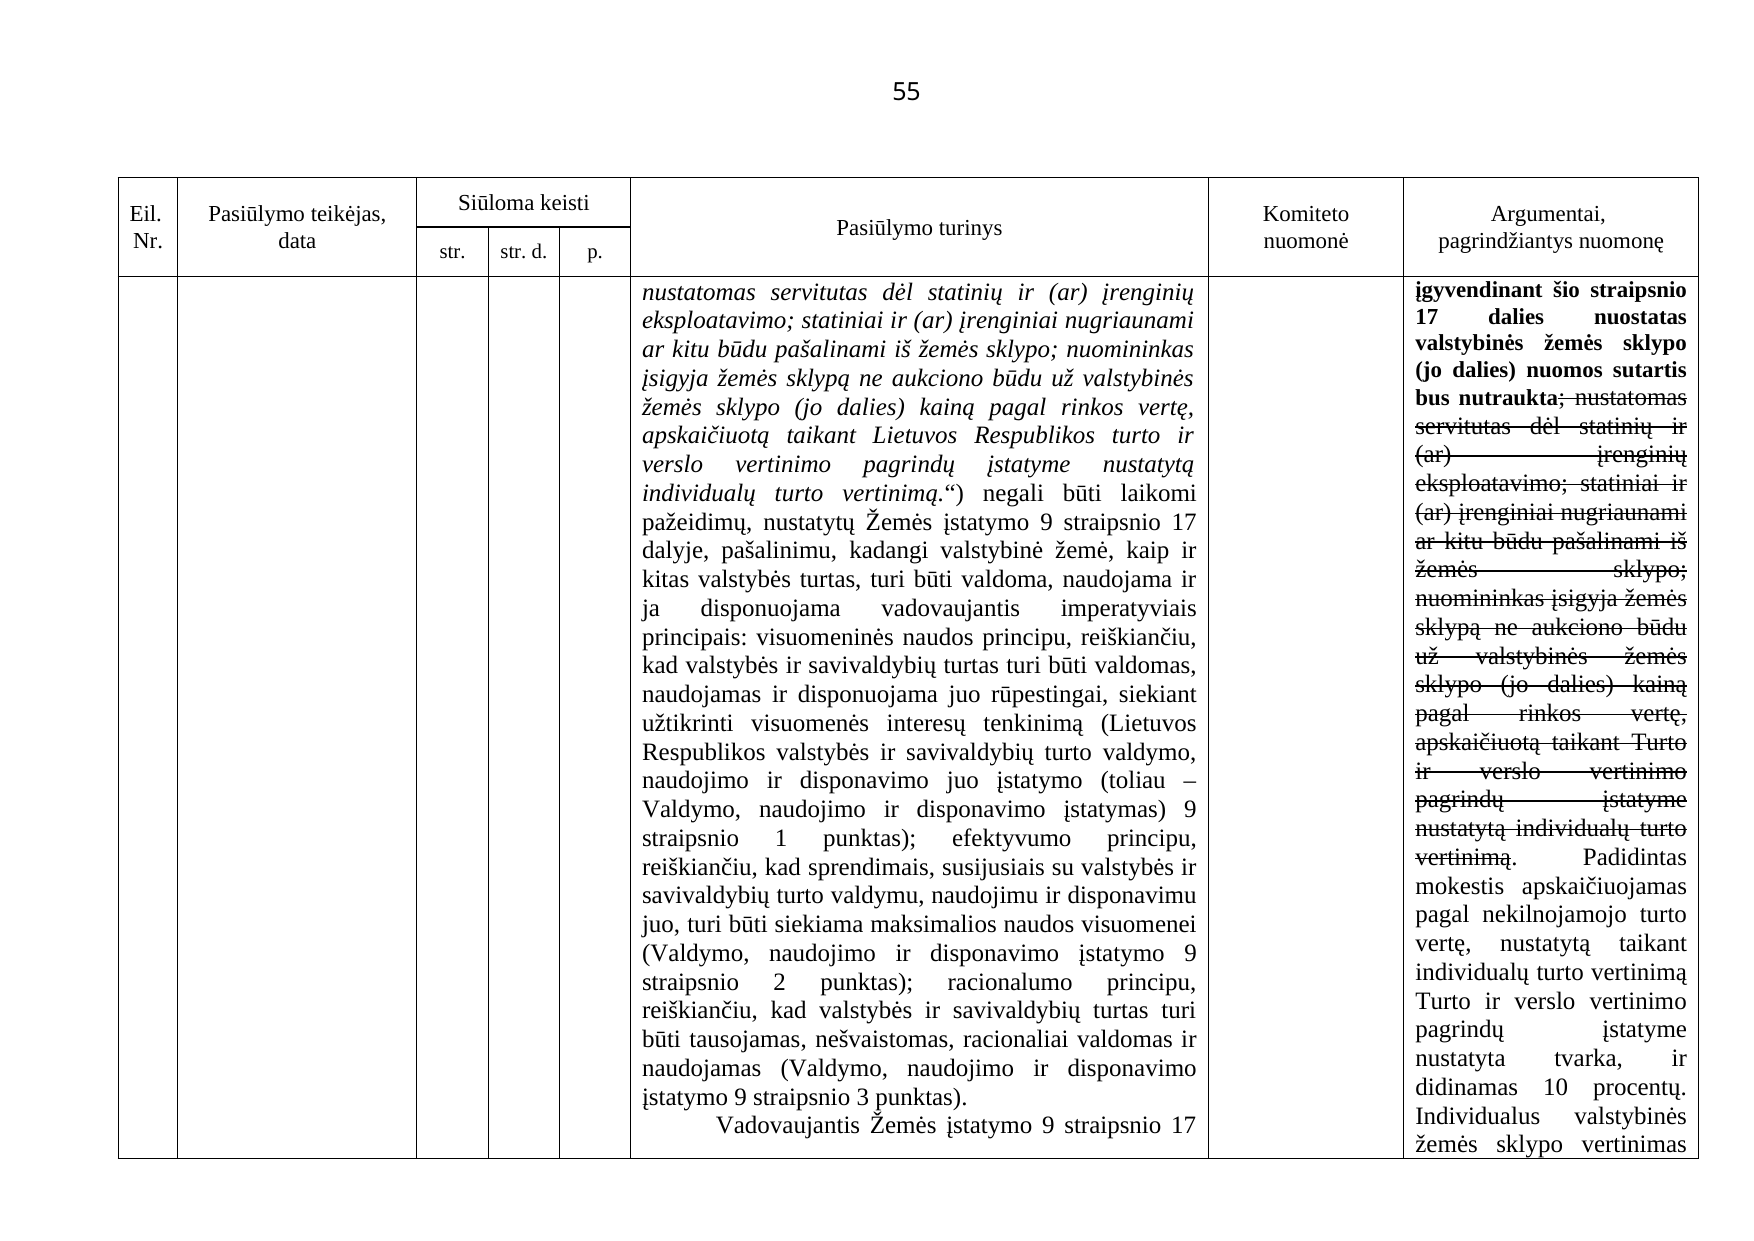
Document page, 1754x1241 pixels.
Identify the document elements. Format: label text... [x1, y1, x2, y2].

table_cell [489, 277, 559, 1158]
table_cell [560, 277, 630, 1158]
table_cell įgyvendinant šio straipsnio 17 dalies nuostatas valstybinės žemės sklypo (jo dalies) nuomos sutartis bus nutraukta; nustatomas servitutas dėl statinių ir (ar) įrenginių eksploatavimo; statiniai ir (ar) įrenginiai nugriaunami ar kitu būdu pašalinami iš žemės sklypo; nuomininkas įsigyja žemės sklypą ne aukciono būdu už valstybinės žemės sklypo (jo dalies) kainą pagal rinkos vertę, apskaičiuotą taikant Turto ir verslo vertinimo pagrindų įstatyme nustatytą individualų turto vertinimą. Padidintas mokestis apskaičiuojamas pagal nekilnojamojo turto vertę, nustatytą taikant individualų turto vertinimą Turto ir verslo vertinimo pagrindų įstatyme nustatyta tvarka, ir didinamas 10 procentų. Individualus valstybinės žemės sklypo vertinimas [1404, 277, 1698, 1158]
table_header Siūloma keisti [417, 178, 630, 226]
table_cell p. [560, 228, 630, 276]
table_cell [1209, 277, 1403, 1158]
table_header Komiteto nuomonė [1209, 178, 1403, 276]
table_header Pasiūlymo turinys [631, 178, 1208, 276]
table_cell [178, 277, 416, 1158]
table_cell str. d. [489, 228, 559, 276]
table_cell [417, 277, 488, 1158]
table_cell nustatomas servitutas dėl statinių ir (ar) įrenginių eksploatavimo; statiniai ir (ar) įrenginiai nugriaunami ar kitu būdu pašalinami iš žemės sklypo; nuomininkas įsigyja žemės sklypą ne aukciono būdu už valstybinės žemės sklypo (jo dalies) kainą pagal rinkos vertę, apskaičiuotą taikant Lietuvos Respublikos turto ir verslo vertinimo pagrindų įstatyme nustatytą individualų turto vertinimą.“) negali būti laikomi pažeidimų, nustatytų Žemės įstatymo 9 straipsnio 17 dalyje, pašalinimu, kadangi valstybinė žemė, kaip ir kitas valstybės turtas, turi būti valdoma, naudojama ir ja disponuojama vadovaujantis imperatyviais principais: visuomeninės naudos principu, reiškiančiu, kad valstybės ir savivaldybių turtas turi būti valdomas, naudojamas ir disponuojama juo rūpestingai, siekiant užtikrinti visuomenės interesų tenkinimą (Lietuvos Respublikos valstybės ir savivaldybių turto valdymo, naudojimo ir disponavimo juo įstatymo (toliau – Valdymo, naudojimo ir disponavimo įstatymas) 9 straipsnio 1 punktas); efektyvumo principu, reiškiančiu, kad sprendimais, susijusiais su valstybės ir savivaldybių turto valdymu, naudojimu ir disponavimu juo, turi būti siekiama maksimalios naudos visuomenei (Valdymo, naudojimo ir disponavimo įstatymo 9 straipsnio 2 punktas); racionalumo principu, reiškiančiu, kad valstybės ir savivaldybių turtas turi būti tausojamas, nešvaistomas, racionaliai valdomas ir naudojamas (Valdymo, naudojimo ir disponavimo įstatymo 9 straipsnio 3 punktas). Vadovaujantis Žemės įstatymo 9 straipsnio 17 [631, 277, 1208, 1158]
table_header Eil. Nr. [119, 178, 177, 276]
table_cell [119, 277, 177, 1158]
table_header Argumentai, pagrindžiantys nuomonę [1404, 178, 1698, 276]
table_cell str. [417, 228, 488, 276]
table_header Pasiūlymo teikėjas, data [178, 178, 416, 276]
